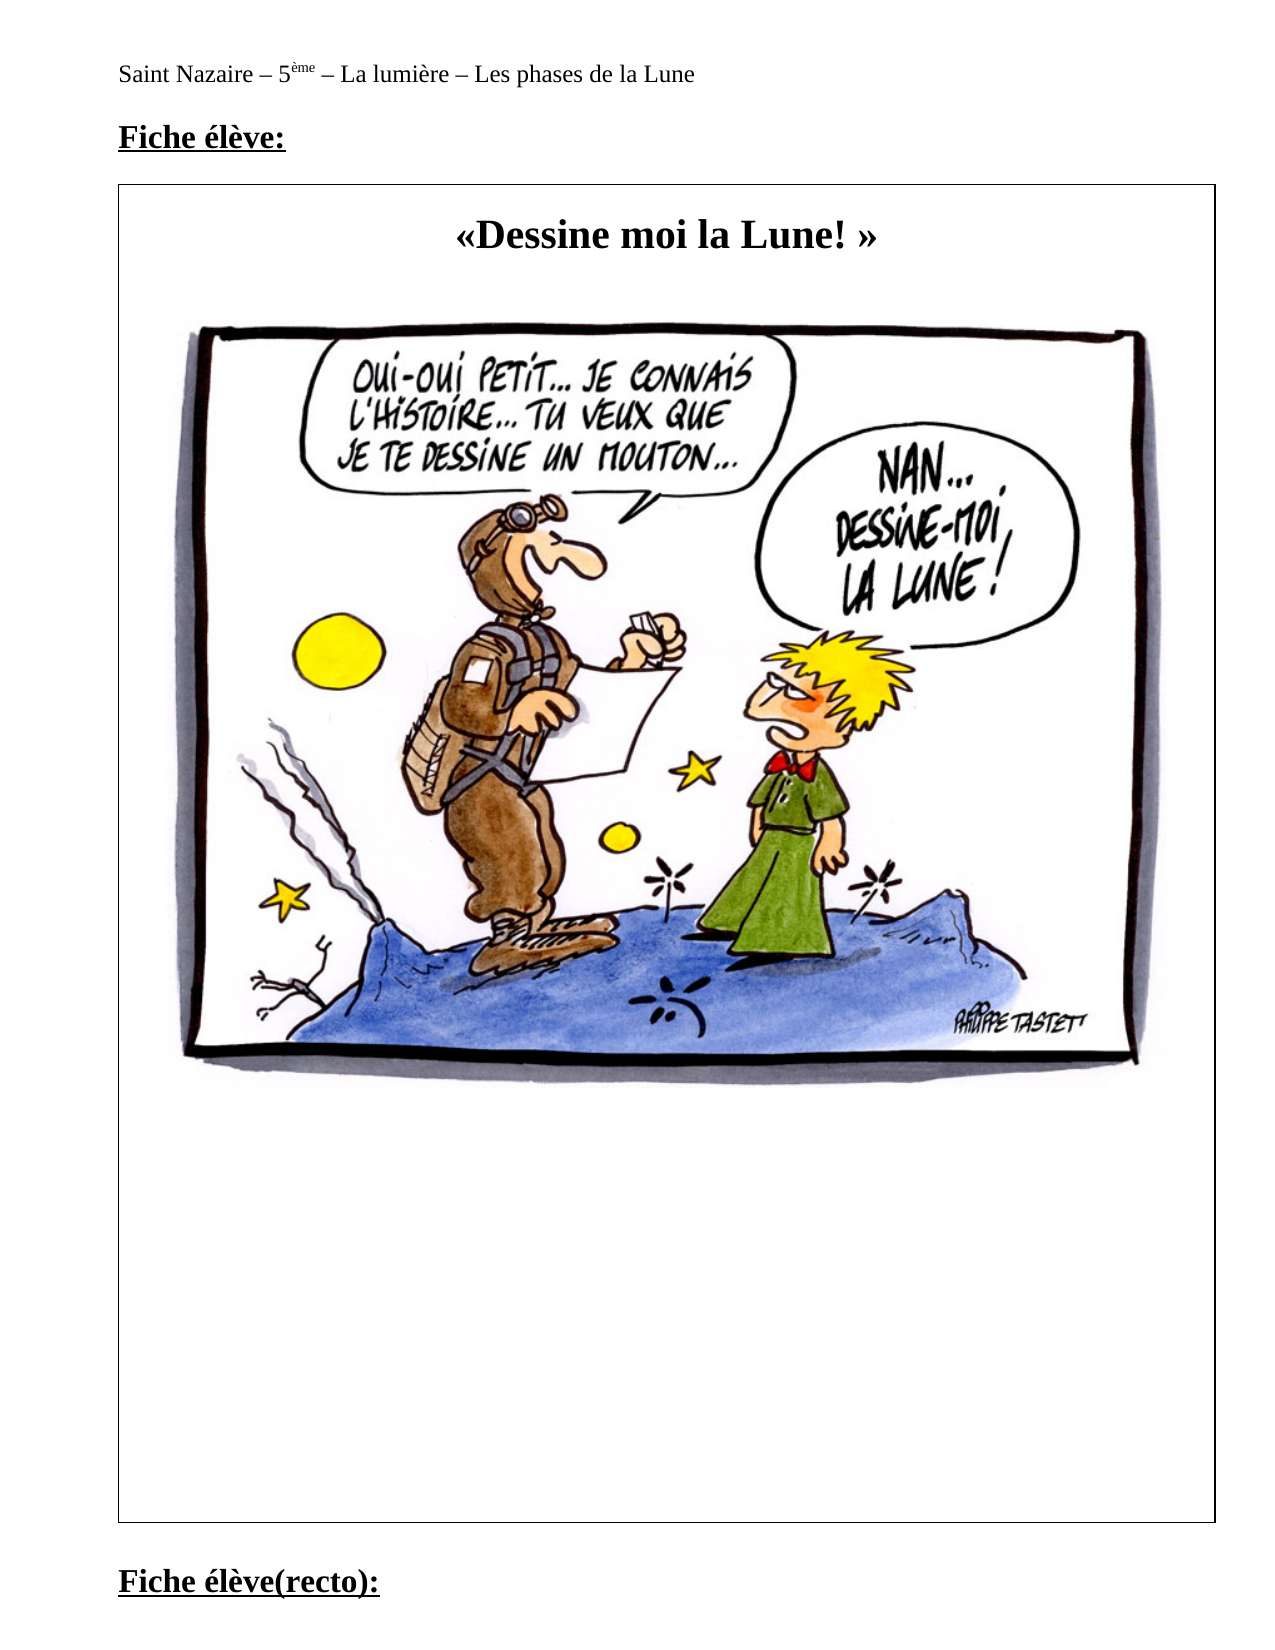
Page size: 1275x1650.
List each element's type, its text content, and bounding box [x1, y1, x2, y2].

picture [166, 319, 1167, 1088]
table_header [119, 1088, 1214, 1522]
text Fiche élève(recto): [118, 1561, 1216, 1600]
table_header «Dessine moi la Lune! » [119, 185, 1214, 1087]
text Fiche élève: [118, 117, 1216, 155]
